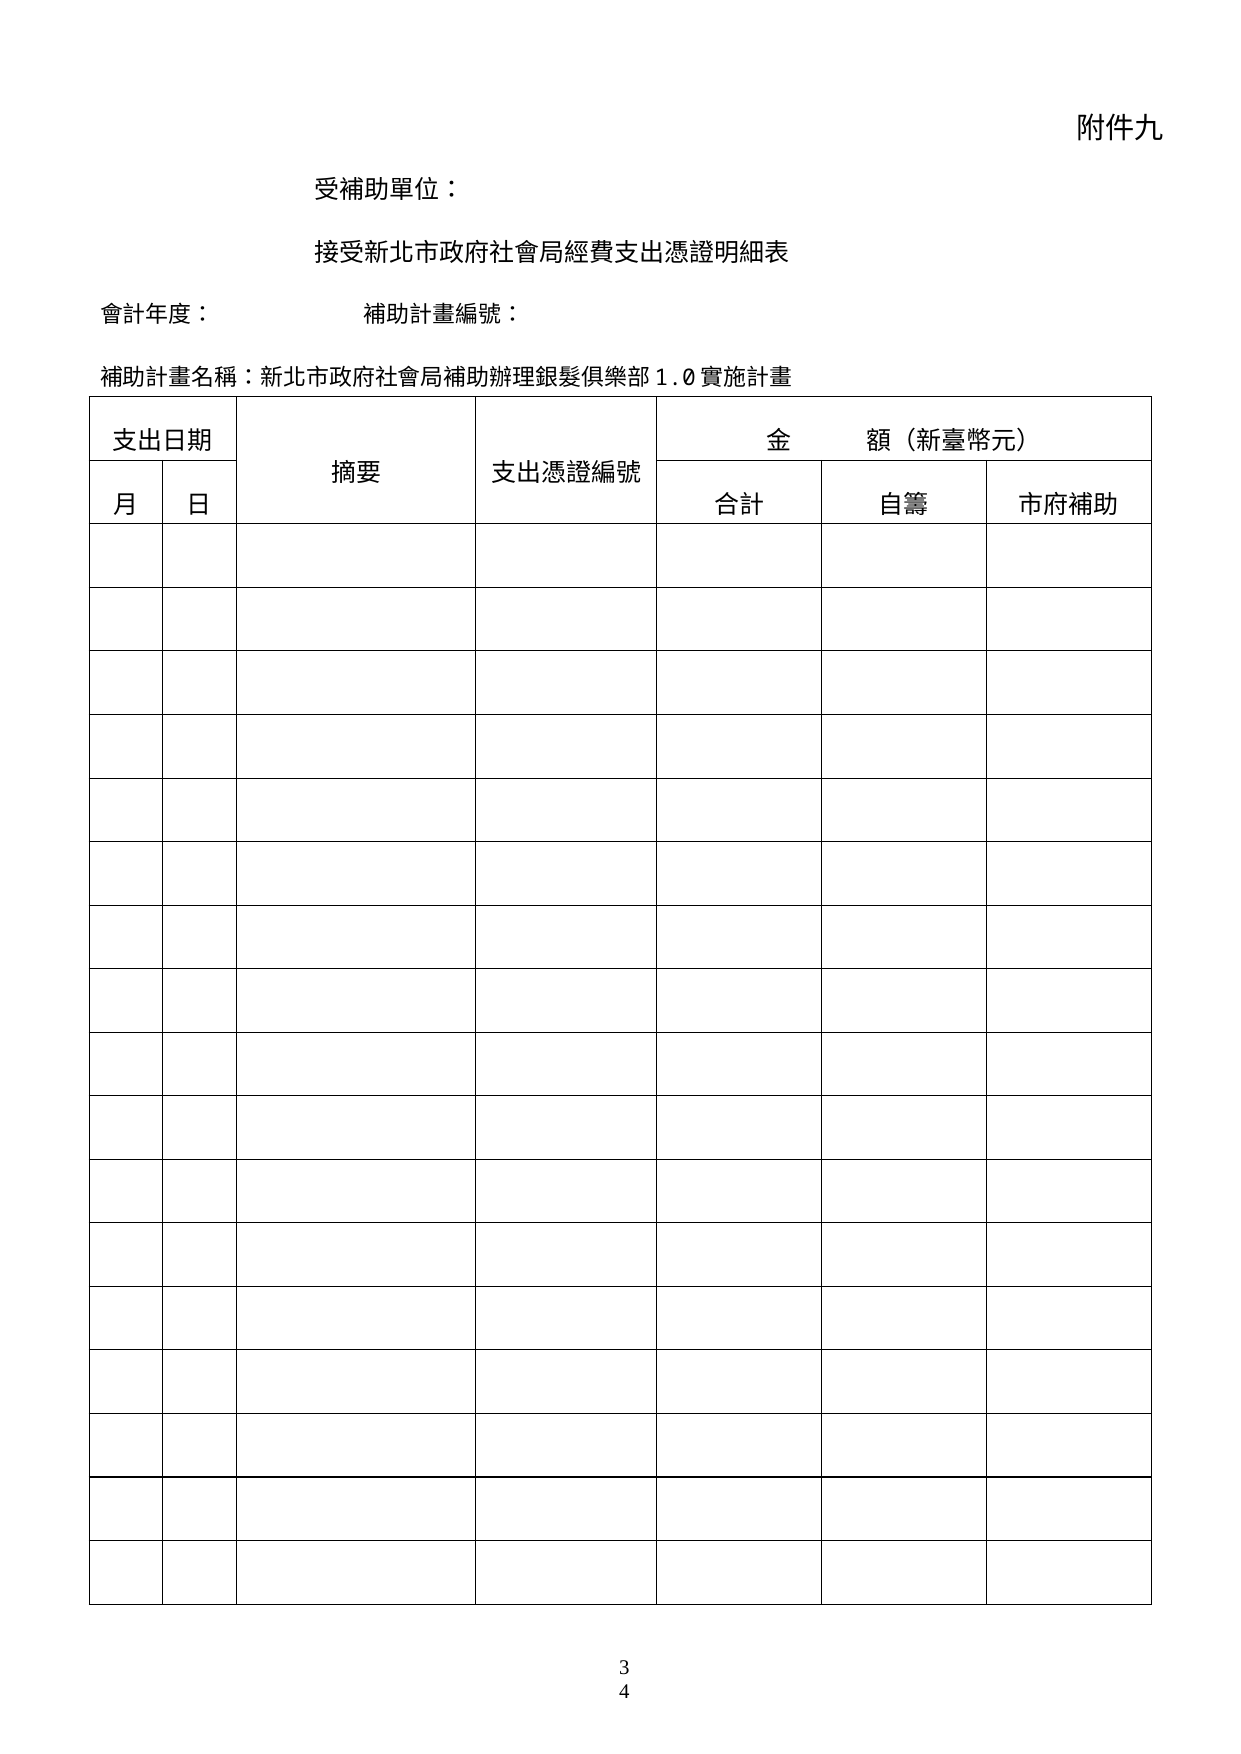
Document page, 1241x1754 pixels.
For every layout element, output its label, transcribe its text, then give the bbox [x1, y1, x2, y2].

table_cell [476, 1287, 656, 1349]
table_cell [237, 651, 475, 714]
table_cell [987, 969, 1151, 1032]
table_cell [987, 1350, 1151, 1413]
table_cell [987, 651, 1151, 714]
table_cell [657, 651, 821, 714]
table_cell [237, 524, 475, 587]
table_cell [822, 1478, 986, 1540]
table_cell [987, 588, 1151, 650]
table_cell 市府補助 [987, 461, 1151, 523]
table_cell [237, 715, 475, 777]
table_cell 自籌 [822, 461, 986, 523]
table_cell [90, 1160, 162, 1222]
table_cell [476, 906, 656, 968]
table_cell [90, 1033, 162, 1095]
table_cell [657, 842, 821, 904]
table_cell [822, 1096, 986, 1159]
table_cell [657, 969, 821, 1032]
table_cell [476, 1414, 656, 1476]
text 受補助單位： [314, 146, 1163, 209]
table_cell [90, 1096, 162, 1159]
table_header 金 額（新臺幣元） [657, 397, 1151, 460]
table_cell [476, 1541, 656, 1603]
table_cell [822, 906, 986, 968]
table_cell [163, 1414, 236, 1476]
table_cell [163, 1223, 236, 1286]
table_cell [90, 969, 162, 1032]
table_cell [163, 524, 236, 587]
table_cell [90, 1478, 162, 1540]
table_cell [90, 1414, 162, 1476]
table_cell [476, 842, 656, 904]
table_cell [657, 715, 821, 777]
table_cell [237, 969, 475, 1032]
table_cell [90, 651, 162, 714]
table_cell [237, 906, 475, 968]
table_cell [657, 1096, 821, 1159]
table_header 摘要 [237, 397, 475, 523]
text 接受新北市政府社會局經費支出憑證明細表 [314, 209, 1163, 271]
table_cell [237, 1350, 475, 1413]
table_cell [163, 1096, 236, 1159]
table_cell [90, 1350, 162, 1413]
table_cell [163, 1287, 236, 1349]
table_header 支出憑證編號 [476, 397, 656, 523]
table_cell [163, 1033, 236, 1095]
table_cell [163, 715, 236, 777]
table_cell [90, 524, 162, 587]
table_cell [987, 1096, 1151, 1159]
table_cell [476, 969, 656, 1032]
table_cell [163, 651, 236, 714]
table_cell 合計 [657, 461, 821, 523]
table_cell [657, 1287, 821, 1349]
table_cell [163, 779, 236, 841]
table_cell [822, 969, 986, 1032]
table_cell [822, 715, 986, 777]
table_cell [657, 1350, 821, 1413]
table_cell [657, 1541, 821, 1603]
table_cell [90, 1223, 162, 1286]
table_cell [476, 1160, 656, 1222]
table_cell [987, 1287, 1151, 1349]
table_cell [163, 1541, 236, 1603]
table_cell [822, 588, 986, 650]
table_cell [163, 1160, 236, 1222]
table_cell [237, 842, 475, 904]
table_cell [90, 906, 162, 968]
table_cell [90, 588, 162, 650]
table_cell [657, 779, 821, 841]
text 附件九 [314, 84, 1163, 146]
table_cell [987, 715, 1151, 777]
table_cell [657, 1414, 821, 1476]
table_cell [476, 1033, 656, 1095]
table_cell [987, 1541, 1151, 1603]
table_cell [657, 524, 821, 587]
table_cell [822, 1287, 986, 1349]
table_cell [237, 1096, 475, 1159]
table_cell [237, 1414, 475, 1476]
table_cell [822, 1223, 986, 1286]
table_cell [987, 1160, 1151, 1222]
table_cell [90, 1287, 162, 1349]
table_cell [163, 1350, 236, 1413]
text 會計年度： 補助計畫編號： [77, 271, 1163, 334]
table_cell [657, 588, 821, 650]
table_cell [237, 1478, 475, 1540]
table_cell [476, 715, 656, 777]
table_cell [90, 779, 162, 841]
table_cell [163, 969, 236, 1032]
table_cell [657, 1478, 821, 1540]
table_cell [163, 906, 236, 968]
table_cell [476, 1478, 656, 1540]
table_cell [476, 524, 656, 587]
table_cell [822, 1160, 986, 1222]
table_cell [822, 842, 986, 904]
table_cell [987, 779, 1151, 841]
table_cell [822, 524, 986, 587]
table_cell [987, 1478, 1151, 1540]
table_cell [987, 842, 1151, 904]
table_cell [237, 1287, 475, 1349]
table_cell [237, 588, 475, 650]
table_cell [476, 1223, 656, 1286]
table_cell [163, 1478, 236, 1540]
text 補助計畫名稱：新北市政府社會局補助辦理銀髮俱樂部1.0實施計畫 [77, 334, 1163, 396]
table_cell [822, 779, 986, 841]
table_cell [822, 651, 986, 714]
table_cell [987, 906, 1151, 968]
table_cell [237, 1541, 475, 1603]
table_cell [90, 715, 162, 777]
table_cell [163, 588, 236, 650]
table_cell [163, 842, 236, 904]
table_cell [237, 1160, 475, 1222]
table_cell [657, 1160, 821, 1222]
table_cell [237, 779, 475, 841]
table_cell 月 [90, 461, 162, 523]
table_cell [237, 1033, 475, 1095]
table_cell [90, 842, 162, 904]
table_cell [237, 1223, 475, 1286]
table_cell [822, 1033, 986, 1095]
table_cell [987, 524, 1151, 587]
table_cell [476, 1350, 656, 1413]
table_cell [476, 1096, 656, 1159]
table_header 支出日期 [90, 397, 236, 460]
table_cell [987, 1414, 1151, 1476]
table_cell [90, 1541, 162, 1603]
table_cell [822, 1414, 986, 1476]
table_cell [657, 1033, 821, 1095]
table_cell [822, 1541, 986, 1603]
table_cell [476, 588, 656, 650]
table_cell [657, 1223, 821, 1286]
table_cell 日 [163, 461, 236, 523]
table_cell [987, 1223, 1151, 1286]
table_cell [657, 906, 821, 968]
table_cell [476, 779, 656, 841]
table_cell [476, 651, 656, 714]
table_cell [822, 1350, 986, 1413]
table_cell [987, 1033, 1151, 1095]
